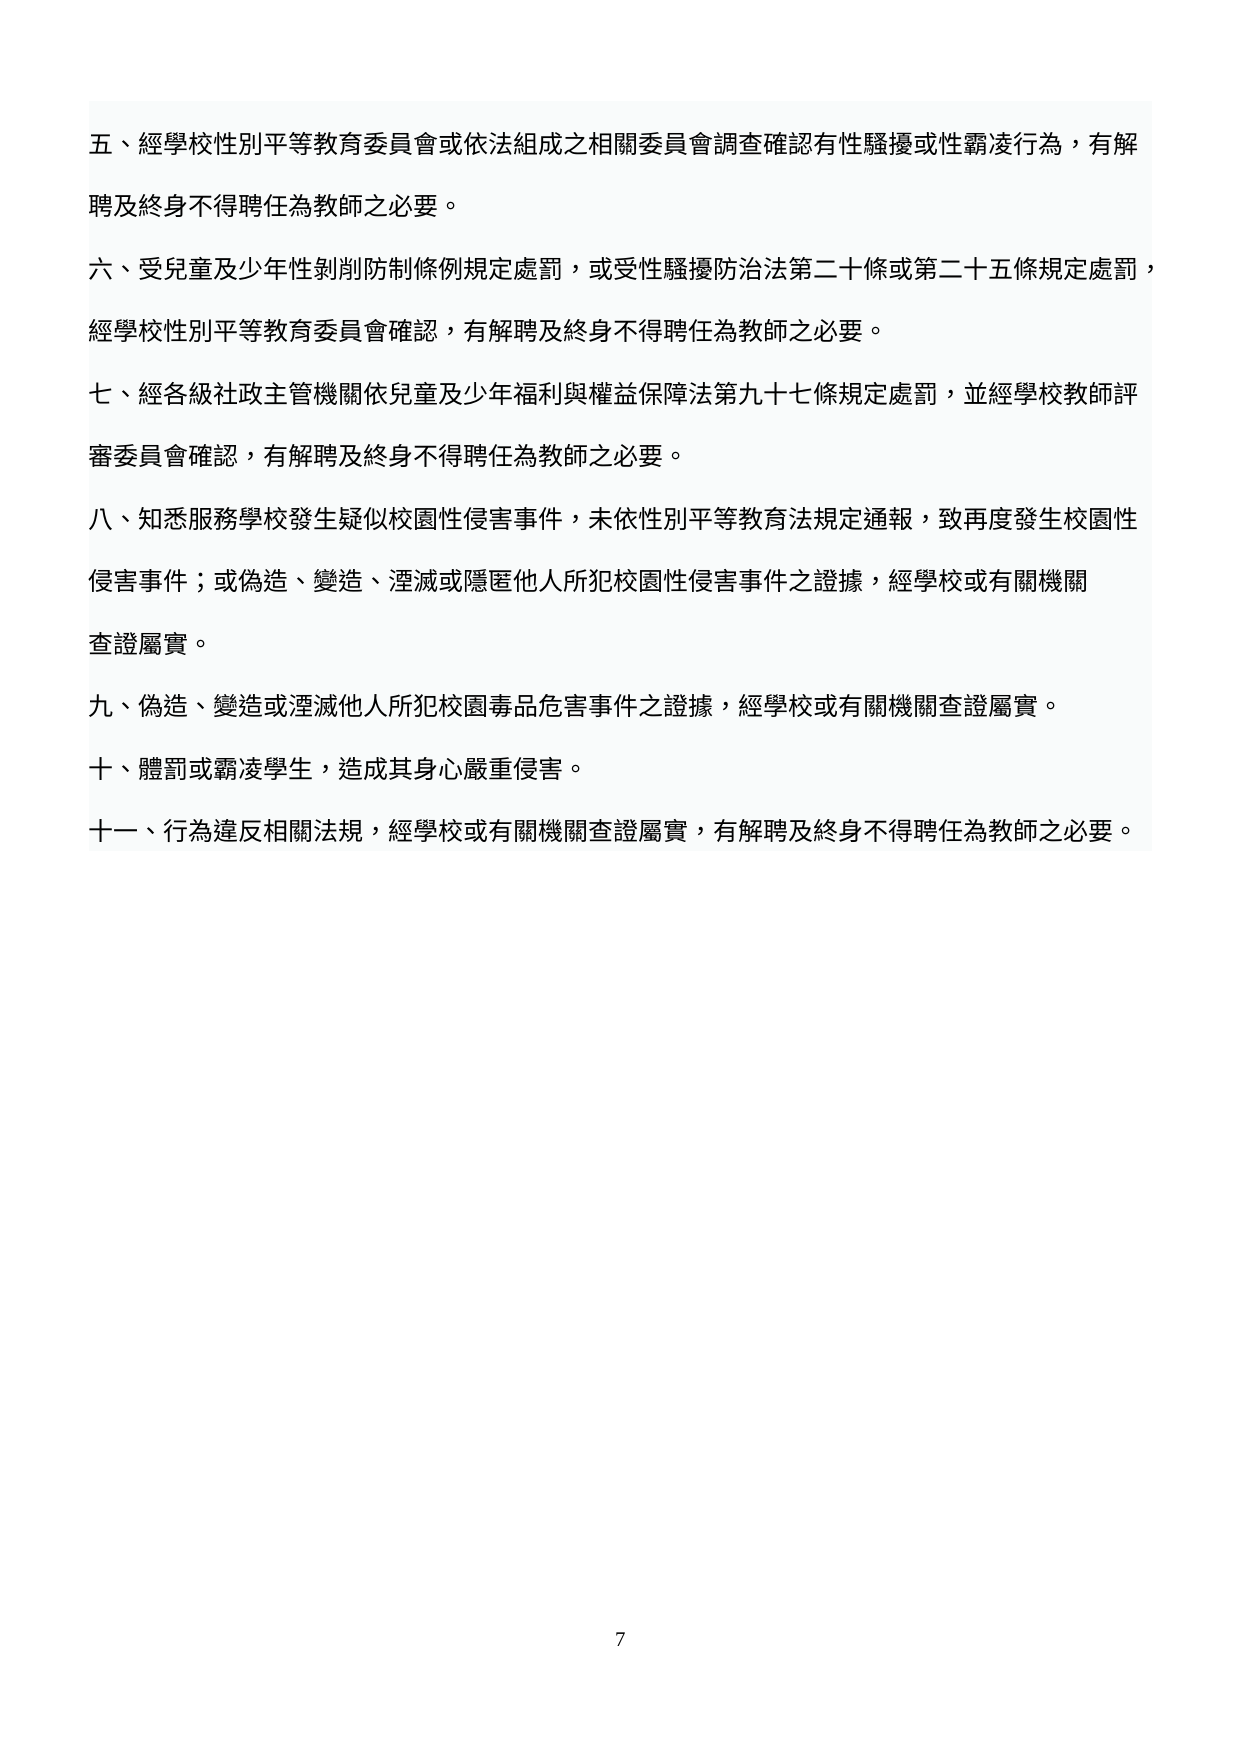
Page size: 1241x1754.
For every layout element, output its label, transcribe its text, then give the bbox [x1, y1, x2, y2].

text 六、受兒童及少年性剝削防制條例規定處罰，或受性騷擾防治法第二十條或第二十五條規定處罰，經學校性別平等教育委員會確認，有解聘及終身不得聘任為教師之必要。 [89, 226, 1152, 351]
text 八、知悉服務學校發生疑似校園性侵害事件，未依性別平等教育法規定通報，致再度發生校園性 [89, 476, 1152, 538]
text 七、經各級社政主管機關依兒童及少年福利與權益保障法第九十七條規定處罰，並經學校教師評審委員會確認，有解聘及終身不得聘任為教師之必要。 [89, 351, 1152, 476]
text 侵害事件；或偽造、變造、湮滅或隱匿他人所犯校園性侵害事件之證據，經學校或有關機關 [89, 538, 1152, 601]
text 九、偽造、變造或湮滅他人所犯校園毒品危害事件之證據，經學校或有關機關查證屬實。 [89, 663, 1152, 726]
text 十一、行為違反相關法規，經學校或有關機關查證屬實，有解聘及終身不得聘任為教師之必要。 [89, 788, 1152, 851]
text 十、體罰或霸凌學生，造成其身心嚴重侵害。 [89, 726, 1152, 788]
text 查證屬實。 [89, 601, 1152, 663]
text 五、經學校性別平等教育委員會或依法組成之相關委員會調查確認有性騷擾或性霸凌行為，有解聘及終身不得聘任為教師之必要。 [89, 101, 1152, 226]
